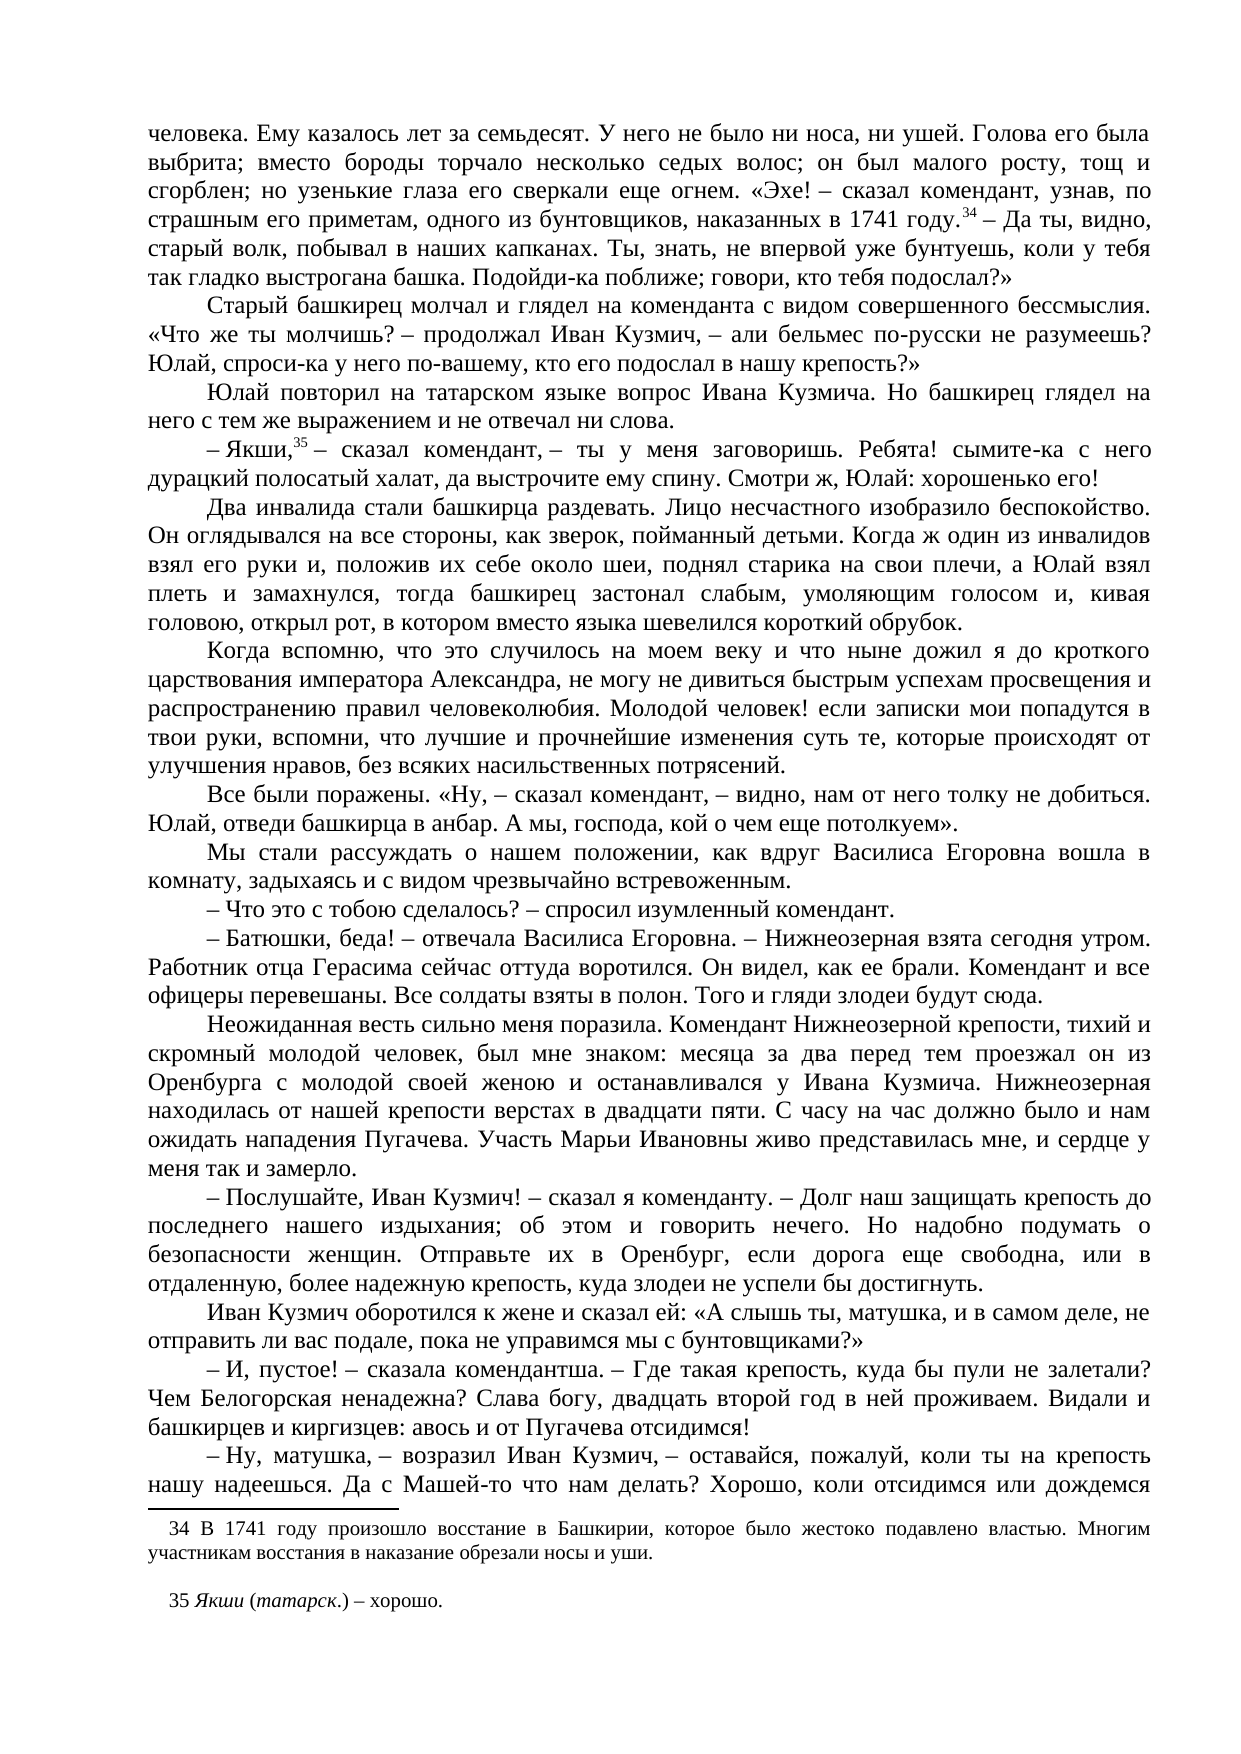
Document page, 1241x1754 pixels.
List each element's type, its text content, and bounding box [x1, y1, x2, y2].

text – Что это с тобою сделалось? – спросил изумленный комендант. [148, 894, 1152, 923]
text человека. Ему казалось лет за семьдесят. У него не было ни носа, ни ушей. Голова его была выбрита; вместо бороды торчало несколько седых волос; он был малого росту, тощ и сгорблен; но узенькие глаза его сверкали еще огнем. «Эхе! – сказал комендант, узнав, по страшным его приметам, одного из бунтовщиков, наказанных в 1741 году. – Да ты, видно, старый волк, побывал в наших капканах. Ты, знать, не впервой уже бунтуешь, коли у тебя так гладко выстрогана башка. Подойди‑ка поближе; говори, кто тебя подослал?» [148, 118, 1152, 291]
text Якши (татарск.) – хорошо. [148, 1588, 1152, 1612]
text – Якши, – сказал комендант, – ты у меня заговоришь. Ребята! сымите‑ка с него дурацкий полосатый халат, да выстрочите ему спину. Смотри ж, Юлай: хорошенько его! [148, 434, 1152, 492]
text – Батюшки, беда! – отвечала Василиса Егоровна. – Нижнеозерная взята сегодня утром. Работник отца Герасима сейчас оттуда воротился. Он видел, как ее брали. Комендант и все офицеры перевешаны. Все солдаты взяты в полон. Того и гляди злодеи будут сюда. [148, 923, 1152, 1009]
text Все были поражены. «Ну, – сказал комендант, – видно, нам от него толку не добиться. Юлай, отведи башкирца в анбар. А мы, господа, кой о чем еще потолкуем». [148, 779, 1152, 837]
text В 1741 году произошло восстание в Башкирии, которое было жестоко подавлено властью. Многим участникам восстания в наказание обрезали носы и уши. [148, 1516, 1152, 1564]
text Два инвалида стали башкирца раздевать. Лицо несчастного изобразило беспокойство. Он оглядывался на все стороны, как зверок, пойманный детьми. Когда ж один из инвалидов взял его руки и, положив их себе около шеи, поднял старика на свои плечи, а Юлай взял плеть и замахнулся, тогда башкирец застонал слабым, умоляющим голосом и, кивая головою, открыл рот, в котором вместо языка шевелился короткий обрубок. [148, 492, 1152, 636]
text Когда вспомню, что это случилось на моем веку и что ныне дожил я до кроткого царствования императора Александра, не могу не дивиться быстрым успехам просвещения и распространению правил человеколюбия. Молодой человек! если записки мои попадутся в твои руки, вспомни, что лучшие и прочнейшие изменения суть те, которые происходят от улучшения нравов, без всяких насильственных потрясений. [148, 636, 1152, 779]
text Неожиданная весть сильно меня поразила. Комендант Нижнеозерной крепости, тихий и скромный молодой человек, был мне знаком: месяца за два перед тем проезжал он из Оренбурга с молодой своей женою и останавливался у Ивана Кузмича. Нижнеозерная находилась от нашей крепости верстах в двадцати пяти. С часу на час должно было и нам ожидать нападения Пугачева. Участь Марьи Ивановны живо представилась мне, и сердце у меня так и замерло. [148, 1009, 1152, 1182]
text – Ну, матушка, – возразил Иван Кузмич, – оставайся, пожалуй, коли ты на крепость нашу надеешься. Да с Машей‑то что нам делать? Хорошо, коли отсидимся или дождемся сикурса; ну, а коли злодеи возьмут крепость? [148, 1441, 1152, 1498]
text Юлай повторил на татарском языке вопрос Ивана Кузмича. Но башкирец глядел на него с тем же выражением и не отвечал ни слова. [148, 377, 1152, 434]
text Иван Кузмич оборотился к жене и сказал ей: «А слышь ты, матушка, и в самом деле, не отправить ли вас подале, пока не управимся мы с бунтовщиками?» [148, 1297, 1152, 1354]
text Мы стали рассуждать о нашем положении, как вдруг Василиса Егоровна вошла в комнату, задыхаясь и с видом чрезвычайно встревоженным. [148, 837, 1152, 894]
text – Послушайте, Иван Кузмич! – сказал я коменданту. – Долг наш защищать крепость до последнего нашего издыхания; об этом и говорить нечего. Но надобно подумать о безопасности женщин. Отправьте их в Оренбург, если дорога еще свободна, или в отдаленную, более надежную крепость, куда злодеи не успели бы достигнуть. [148, 1182, 1152, 1297]
text Старый башкирец молчал и глядел на коменданта с видом совершенного бессмыслия. «Что же ты молчишь? – продолжал Иван Кузмич, – али бельмес по‑русски не разумеешь? Юлай, спроси‑ка у него по‑вашему, кто его подослал в нашу крепость?» [148, 291, 1152, 377]
text – И, пустое! – сказала комендантша. – Где такая крепость, куда бы пули не залетали? Чем Белогорская ненадежна? Слава богу, двадцать второй год в ней проживаем. Видали и башкирцев и киргизцев: авось и от Пугачева отсидимся! [148, 1354, 1152, 1441]
